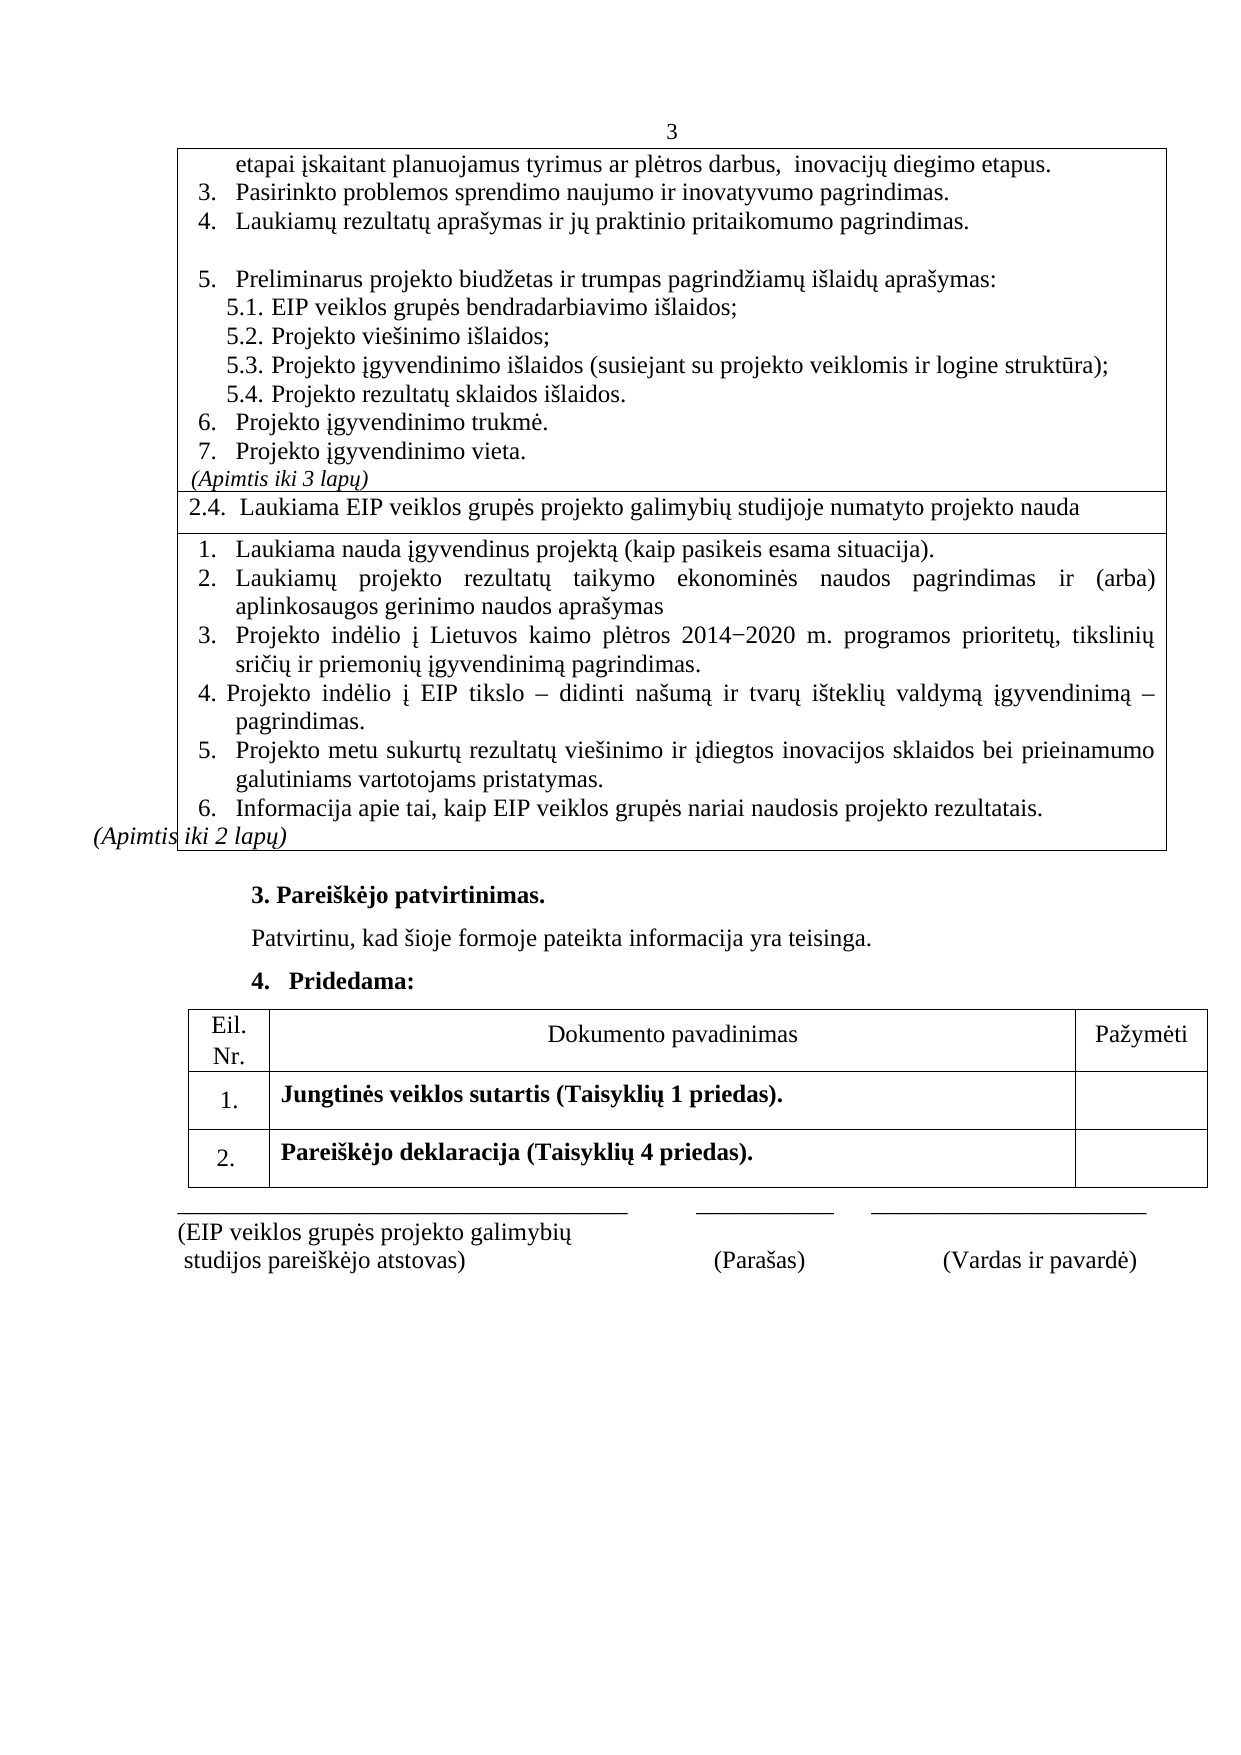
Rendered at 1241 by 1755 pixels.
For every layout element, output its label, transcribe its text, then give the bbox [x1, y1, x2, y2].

table_cell [1076, 1130, 1207, 1187]
text ____________________________________ ___________ ______________________ [177, 1188, 1167, 1217]
table_header Dokumento pavadinimas [270, 1010, 1075, 1071]
text 3. Pareiškėjo patvirtinimas. [177, 880, 1167, 909]
table_cell Pareiškėjo deklaracija (Taisyklių 4 priedas). [270, 1130, 1075, 1187]
table_cell [1076, 1072, 1207, 1129]
text 4. Pridedama: [251, 966, 1167, 995]
text (EIP veiklos grupės projekto galimybių [177, 1217, 1167, 1245]
text studijos pareiškėjo atstovas) (Parašas) (Vardas ir pavardė) [177, 1245, 1167, 1274]
table_cell 2. [189, 1130, 269, 1187]
table_cell 2.4. Laukiama EIP veiklos grupės projekto galimybių studijoje numatyto projekto nauda [178, 492, 1166, 533]
table_header Pažymėti [1076, 1010, 1207, 1071]
table_header Eil. Nr. [189, 1010, 269, 1071]
table_cell etapai įskaitant planuojamus tyrimus ar plėtros darbus, inovacijų diegimo etapus. 3. Pasirinkto problemos sprendimo naujumo ir inovatyvumo pagrindimas. 4. Laukiamų rezultatų aprašymas ir jų praktinio pritaikomumo pagrindimas. 5. Preliminarus projekto biudžetas ir trumpas pagrindžiamų išlaidų aprašymas: 5.1. EIP veiklos grupės bendradarbiavimo išlaidos; 5.2. Projekto viešinimo išlaidos; 5.3. Projekto įgyvendinimo išlaidos (susiejant su projekto veiklomis ir logine struktūra); 5.4. Projekto rezultatų sklaidos išlaidos. 6. Projekto įgyvendinimo trukmė. 7. Projekto įgyvendinimo vieta. (Apimtis iki 3 lapų) [178, 149, 1166, 491]
table_cell 1. Laukiama nauda įgyvendinus projektą (kaip pasikeis esama situacija). 2. Laukiamų projekto rezultatų taikymo ekonominės naudos pagrindimas ir (arba) aplinkosaugos gerinimo naudos aprašymas 3. Projekto indėlio į Lietuvos kaimo plėtros 2014−2020 m. programos prioritetų, tikslinių sričių ir priemonių įgyvendinimą pagrindimas. 4. Projekto indėlio į EIP tikslo – didinti našumą ir tvarų išteklių valdymą įgyvendinimą – pagrindimas. 5. Projekto metu sukurtų rezultatų viešinimo ir įdiegtos inovacijos sklaidos bei prieinamumo galutiniams vartotojams pristatymas. 6. Informacija apie tai, kaip EIP veiklos grupės nariai naudosis projekto rezultatais. (Apimtis iki 2 lapų) [178, 534, 1166, 850]
table_cell 1. [189, 1072, 269, 1129]
text Patvirtinu, kad šioje formoje pateikta informacija yra teisinga. [177, 923, 1167, 952]
table_cell Jungtinės veiklos sutartis (Taisyklių 1 priedas). [270, 1072, 1075, 1129]
